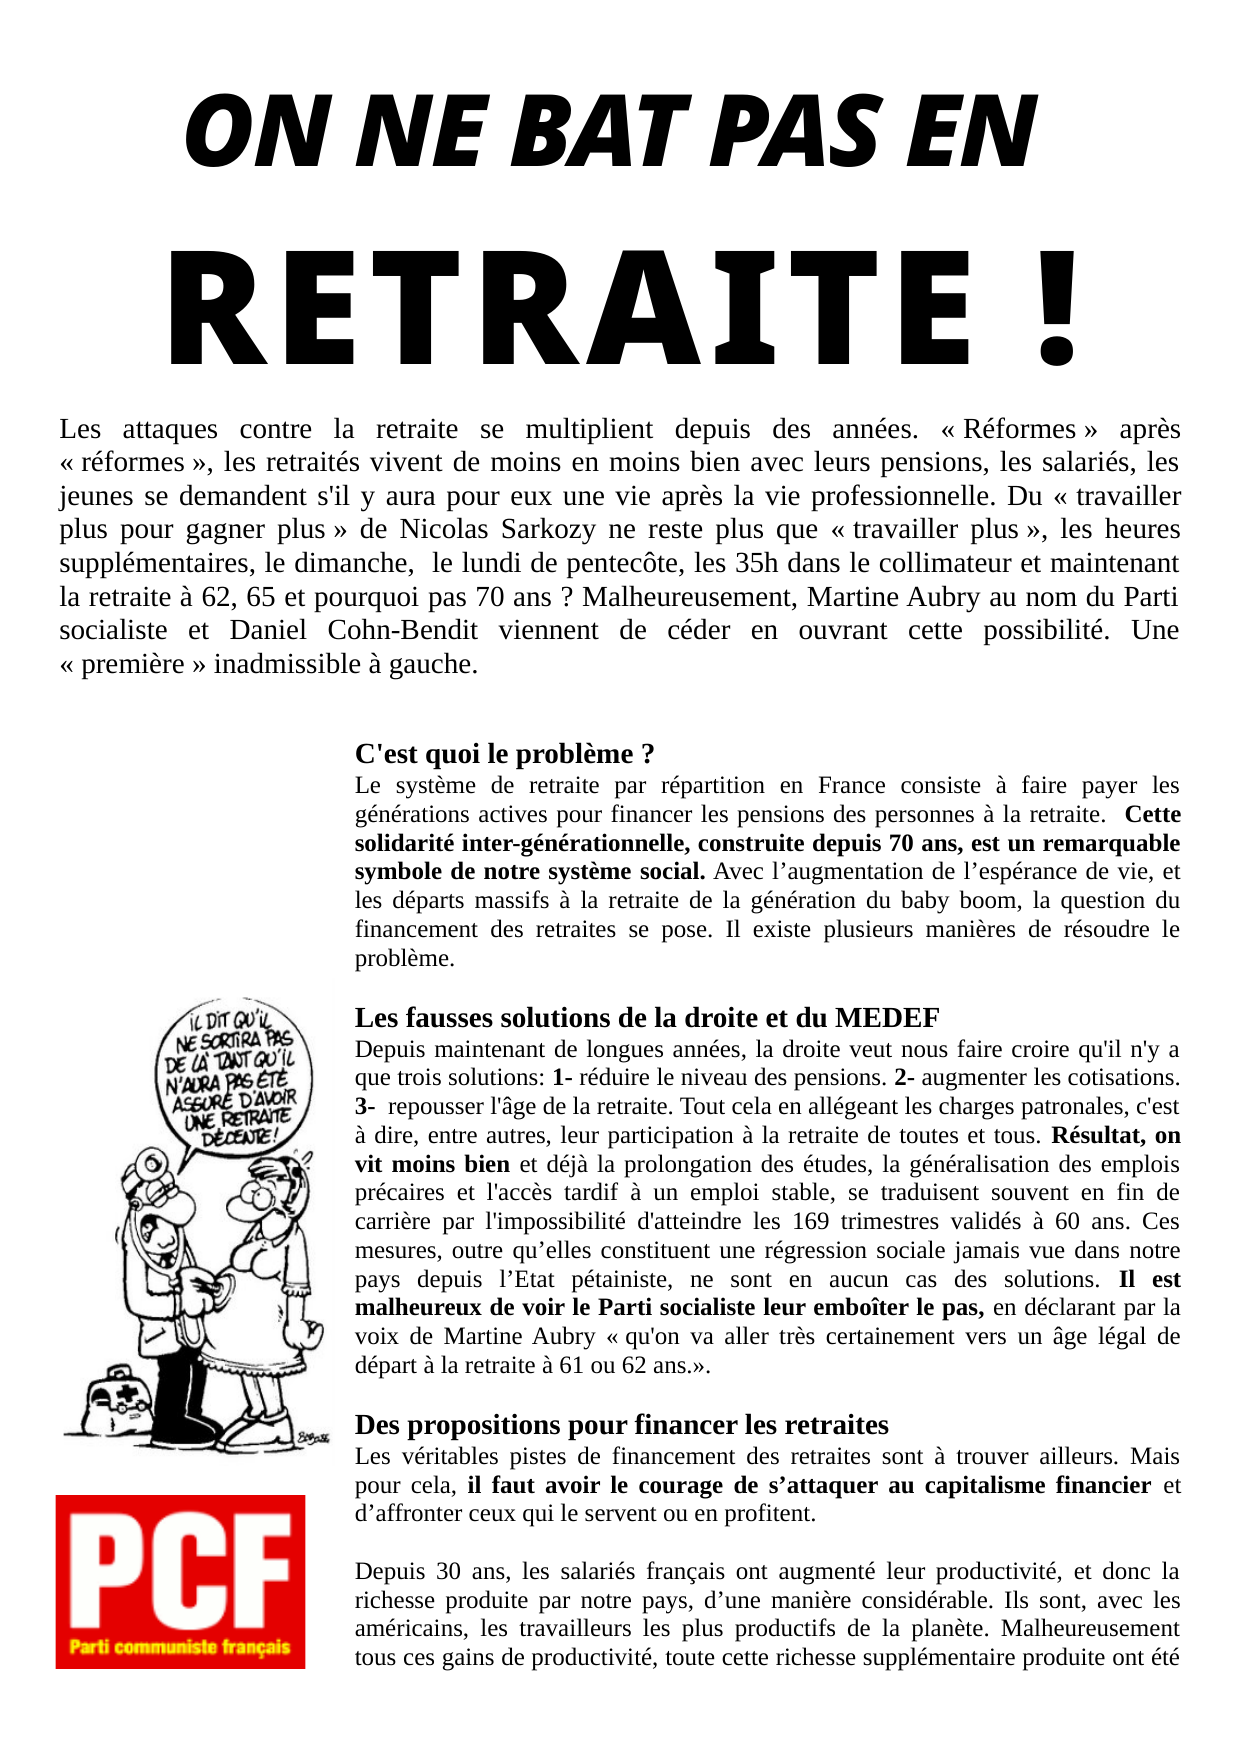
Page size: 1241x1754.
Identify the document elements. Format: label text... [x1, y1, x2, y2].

picture [55, 1495, 306, 1669]
text Le système de retraite par répartition en France consiste à faire payer les générations actives pour financer les pensions des personnes à la retraite. Cette solidarité inter-générationnelle, construite depuis 70 ans, est un remarquable symbole de notre système social. Avec l’augmentation de l’espérance de vie, et les départs massifs à la retraite de la génération du baby boom, la question du financement des retraites se pose. Il existe plusieurs manières de résoudre le problème. [354, 770, 1181, 971]
text Les fausses solutions de la droite et du MEDEF [354, 1000, 1181, 1034]
text Les attaques contre la retraite se multiplient depuis des années. « Réformes » après « réformes », les retraités vivent de moins en moins bien avec leurs pensions, les salariés, les jeunes se demandent s'il y aura pour eux une vie après la vie professionnelle. Du « travailler plus pour gagner plus » de Nicolas Sarkozy ne reste plus que « travailler plus », les heures supplémentaires, le dimanche, le lundi de pentecôte, les 35h dans le collimateur et maintenant la retraite à 62, 65 et pourquoi pas 70 ans ? Malheureusement, Martine Aubry au nom du Parti socialiste et Daniel Cohn-Bendit viennent de céder en ouvrant cette possibilité. Une « première » inadmissible à gauche. [59, 411, 1181, 679]
picture [63, 978, 336, 1466]
text Les véritables pistes de financement des retraites sont à trouver ailleurs. Mais pour cela, il faut avoir le courage de s’attaquer au capitalisme financier et d’affronter ceux qui le servent ou en profitent. [354, 1441, 1181, 1527]
text RETRAITE ! [59, 195, 1181, 411]
text Depuis maintenant de longues années, la droite veut nous faire croire qu'il n'y a que trois solutions: 1- réduire le niveau des pensions. 2- augmenter les cotisations. 3- repousser l'âge de la retraite. Tout cela en allégeant les charges patronales, c'est à dire, entre autres, leur participation à la retraite de toutes et tous. Résultat, on vit moins bien et déjà la prolongation des études, la généralisation des emplois précaires et l'accès tardif à un emploi stable, se traduisent souvent en fin de carrière par l'impossibilité d'atteindre les 169 trimestres validés à 60 ans. Ces mesures, outre qu’elles constituent une régression sociale jamais vue dans notre pays depuis l’Etat pétainiste, ne sont en aucun cas des solutions. Il est malheureux de voir le Parti socialiste leur emboîter le pas, en déclarant par la voix de Martine Aubry « qu'on va aller très certainement vers un âge légal de départ à la retraite à 61 ou 62 ans.». [354, 1034, 1181, 1379]
text Depuis 30 ans, les salariés français ont augmenté leur productivité, et donc la richesse produite par notre pays, d’une manière considérable. Ils sont, avec les américains, les travailleurs les plus productifs de la planète. Malheureusement tous ces gains de productivité, toute cette richesse supplémentaire produite ont été [354, 1556, 1181, 1671]
text C'est quoi le problème ? [354, 737, 1181, 770]
text Des propositions pour financer les retraites [354, 1407, 1181, 1441]
text ON NE BAT PAS EN [59, 59, 1181, 195]
